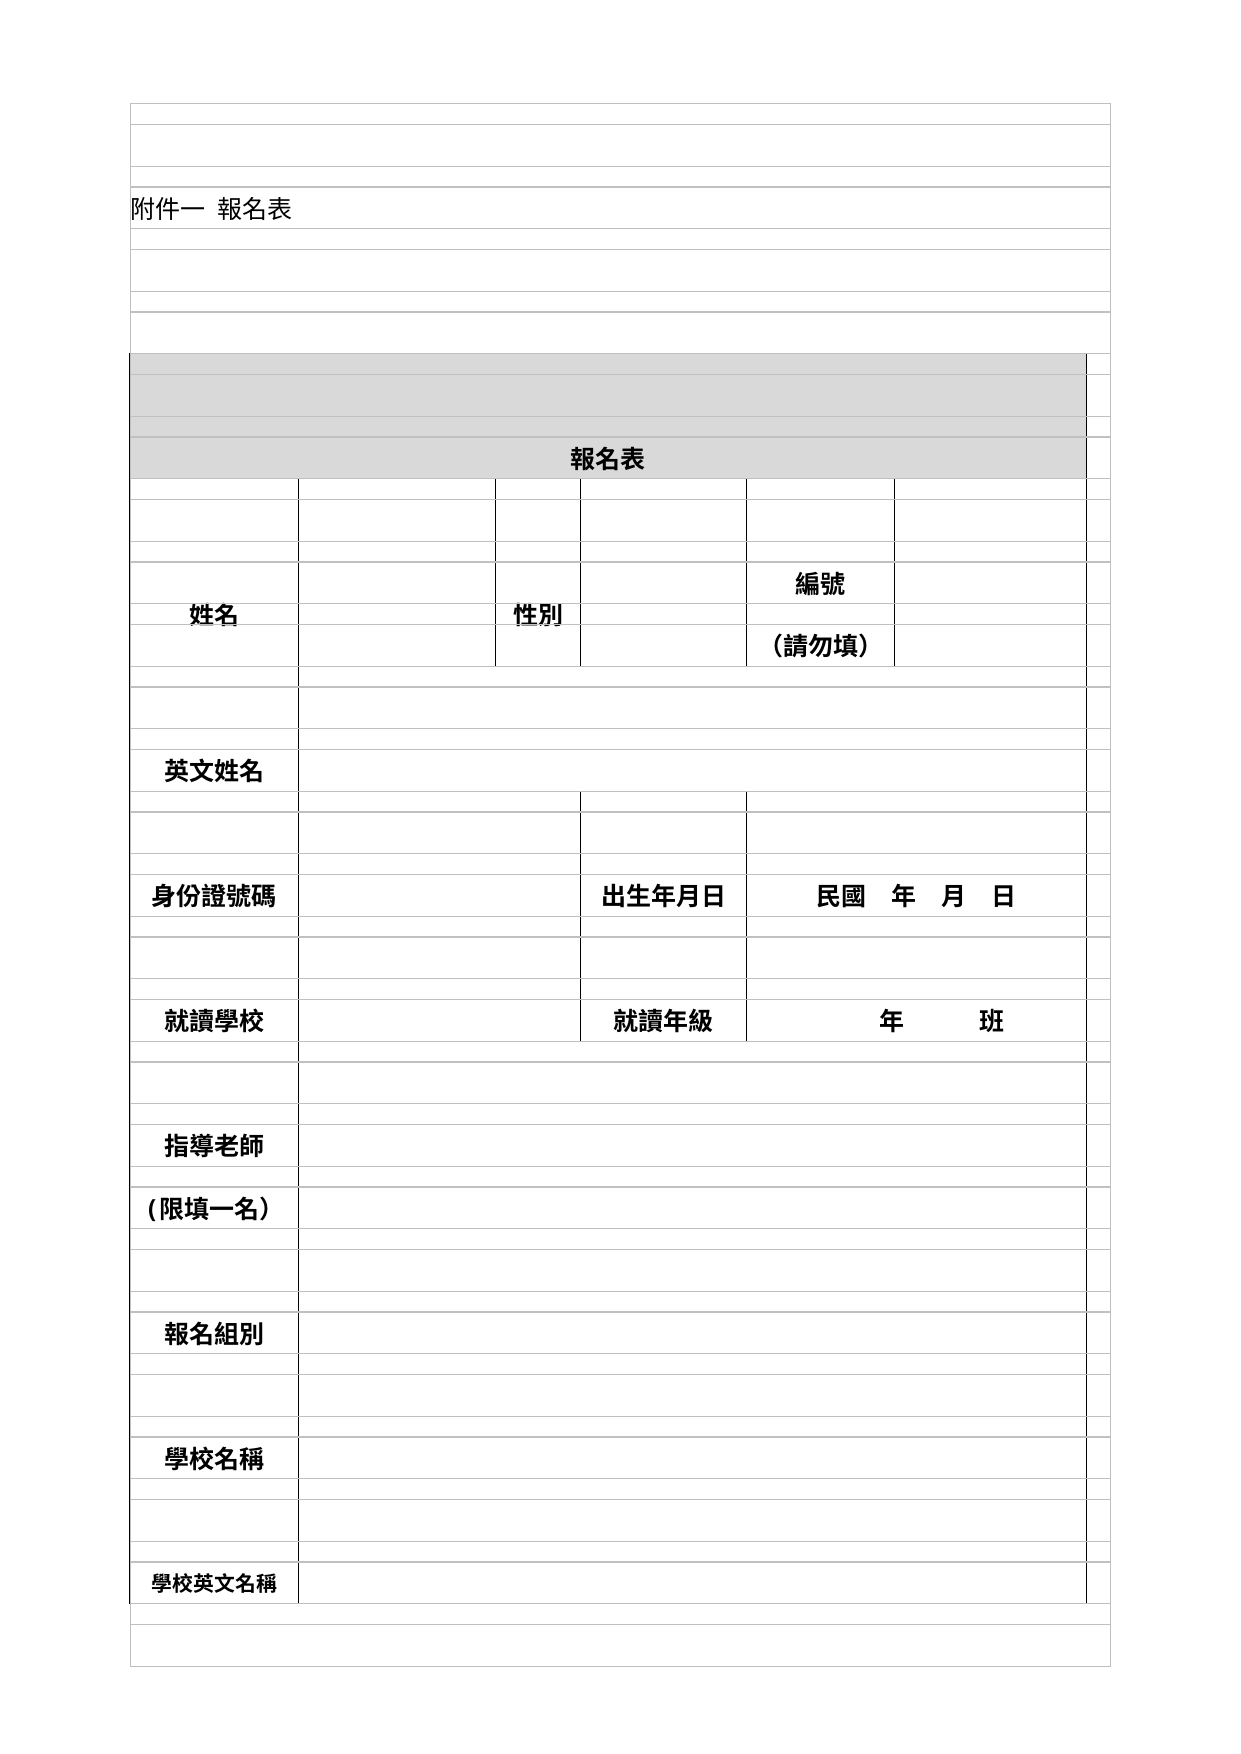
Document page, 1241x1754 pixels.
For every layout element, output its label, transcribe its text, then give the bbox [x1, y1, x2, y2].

table_cell [299, 979, 580, 999]
table_cell 姓名 [131, 604, 194, 624]
table_cell [747, 979, 1086, 999]
table_cell [299, 1000, 580, 1041]
table_cell 姓名 [131, 563, 298, 603]
table_header 報名表 [131, 438, 1086, 478]
table_cell [747, 917, 1086, 936]
table_cell [299, 1292, 1086, 1311]
table_cell [299, 1250, 1086, 1291]
table_cell [747, 813, 1086, 853]
table_cell [299, 1479, 1086, 1499]
table_cell (限填一名） [131, 1188, 298, 1228]
table_cell 學校名稱 [131, 1438, 298, 1478]
table_cell [581, 500, 746, 541]
table_cell [895, 500, 1086, 541]
table_cell [895, 542, 1086, 561]
table_cell [131, 688, 298, 728]
table_cell [299, 1229, 1086, 1249]
table_cell 學校英文名稱 [131, 1563, 298, 1603]
table_cell [581, 625, 746, 666]
table_cell [299, 854, 580, 874]
table_cell [131, 854, 298, 874]
table_cell [131, 1542, 298, 1561]
table_cell [581, 917, 746, 936]
table_cell （請勿填） [747, 625, 894, 666]
table_cell 身份證號碼 [131, 875, 298, 916]
table_cell [299, 1542, 1086, 1561]
table_cell [895, 625, 1086, 666]
table_cell [581, 479, 746, 499]
table_cell [581, 854, 746, 874]
table_cell [131, 1250, 298, 1291]
table_cell [747, 938, 1086, 978]
table_cell [299, 1125, 1086, 1166]
table_cell 姓名 [131, 479, 298, 499]
table_cell 性別 [531, 604, 543, 624]
table_cell 編號 [747, 563, 894, 603]
table_cell [131, 667, 298, 686]
table_cell [131, 1479, 298, 1499]
table_cell 性別 [545, 604, 558, 624]
table_cell [299, 1167, 1086, 1186]
table_cell [747, 542, 894, 561]
table_cell 年 班 [747, 1000, 1086, 1041]
table_cell [895, 604, 1086, 624]
table_cell [299, 625, 495, 666]
table_cell [299, 917, 580, 936]
table_cell 性別 [496, 479, 580, 499]
table_cell [299, 1104, 1086, 1124]
table_cell 指導老師 [131, 1125, 298, 1166]
table_cell [299, 813, 580, 853]
table_cell [299, 750, 1086, 791]
table_cell [299, 1563, 1086, 1603]
table_cell 報名組別 [131, 1313, 298, 1353]
table_cell [299, 542, 495, 561]
table_cell [299, 1417, 1086, 1436]
table_cell [131, 1042, 298, 1061]
table_cell [581, 604, 746, 624]
table_cell [131, 1229, 298, 1249]
table_cell [581, 792, 746, 811]
table_cell [747, 854, 1086, 874]
table_cell [299, 1188, 1086, 1228]
table_cell [131, 979, 298, 999]
table_cell 就讀學校 [131, 1000, 298, 1041]
table_cell [581, 542, 746, 561]
text 附件一 報名表 [131, 188, 1110, 228]
table_cell [581, 979, 746, 999]
table_cell 性別 [561, 604, 580, 624]
table_cell [299, 792, 580, 811]
table_cell [131, 1292, 298, 1311]
table_cell [131, 1104, 298, 1124]
table_cell 姓名 [131, 542, 298, 561]
table_cell 出生年月日 [581, 875, 746, 916]
table_cell [299, 1063, 1086, 1103]
table_cell [131, 917, 298, 936]
table_cell [131, 1063, 298, 1103]
table_header [131, 354, 1086, 374]
table_cell 性別 [496, 500, 580, 541]
table_cell [299, 1438, 1086, 1478]
table_cell 姓名 [226, 604, 298, 624]
table_cell [299, 875, 580, 916]
table_cell [131, 813, 298, 853]
table_cell [131, 792, 298, 811]
table_cell [747, 479, 894, 499]
table_cell [581, 938, 746, 978]
table_cell 性別 [496, 563, 580, 603]
table_cell 姓名 [225, 618, 233, 623]
table_cell 性別 [496, 542, 580, 561]
table_cell [299, 1354, 1086, 1374]
table_cell 英文姓名 [131, 750, 298, 791]
table_cell [581, 563, 746, 603]
text [131, 167, 1110, 186]
table_cell 就讀年級 [581, 1000, 746, 1041]
table_cell [299, 667, 1086, 686]
table_cell [299, 729, 1086, 749]
table_cell [299, 604, 495, 624]
table_cell [131, 1417, 298, 1436]
table_cell [131, 1354, 298, 1374]
table_cell [747, 500, 894, 541]
table_cell [581, 813, 746, 853]
table_cell 姓名 [195, 604, 206, 624]
table_cell [747, 792, 1086, 811]
table_cell [299, 479, 495, 499]
table_cell [895, 563, 1086, 603]
table_cell 性別 [520, 611, 528, 624]
table_cell [299, 1500, 1086, 1541]
table_cell 姓名 [209, 604, 223, 624]
table_cell 民國 年 月 日 [747, 875, 1086, 916]
table_cell 姓名 [131, 500, 298, 541]
table_cell [895, 479, 1086, 499]
table_header [131, 417, 1086, 436]
table_cell 性別 [496, 604, 517, 624]
table_cell [131, 1375, 298, 1416]
table_cell [299, 500, 495, 541]
table_cell [299, 938, 580, 978]
table_cell [747, 604, 894, 624]
table_cell [299, 688, 1086, 728]
table_cell [299, 1042, 1086, 1061]
table_cell [299, 1375, 1086, 1416]
table_cell 姓名 [131, 625, 298, 666]
table_header [131, 375, 1086, 416]
table_cell 性別 [496, 625, 580, 666]
table_cell [299, 563, 495, 603]
table_cell [131, 1167, 298, 1186]
table_cell [131, 938, 298, 978]
table_cell [131, 729, 298, 749]
table_cell [131, 1500, 298, 1541]
table_cell [299, 1313, 1086, 1353]
